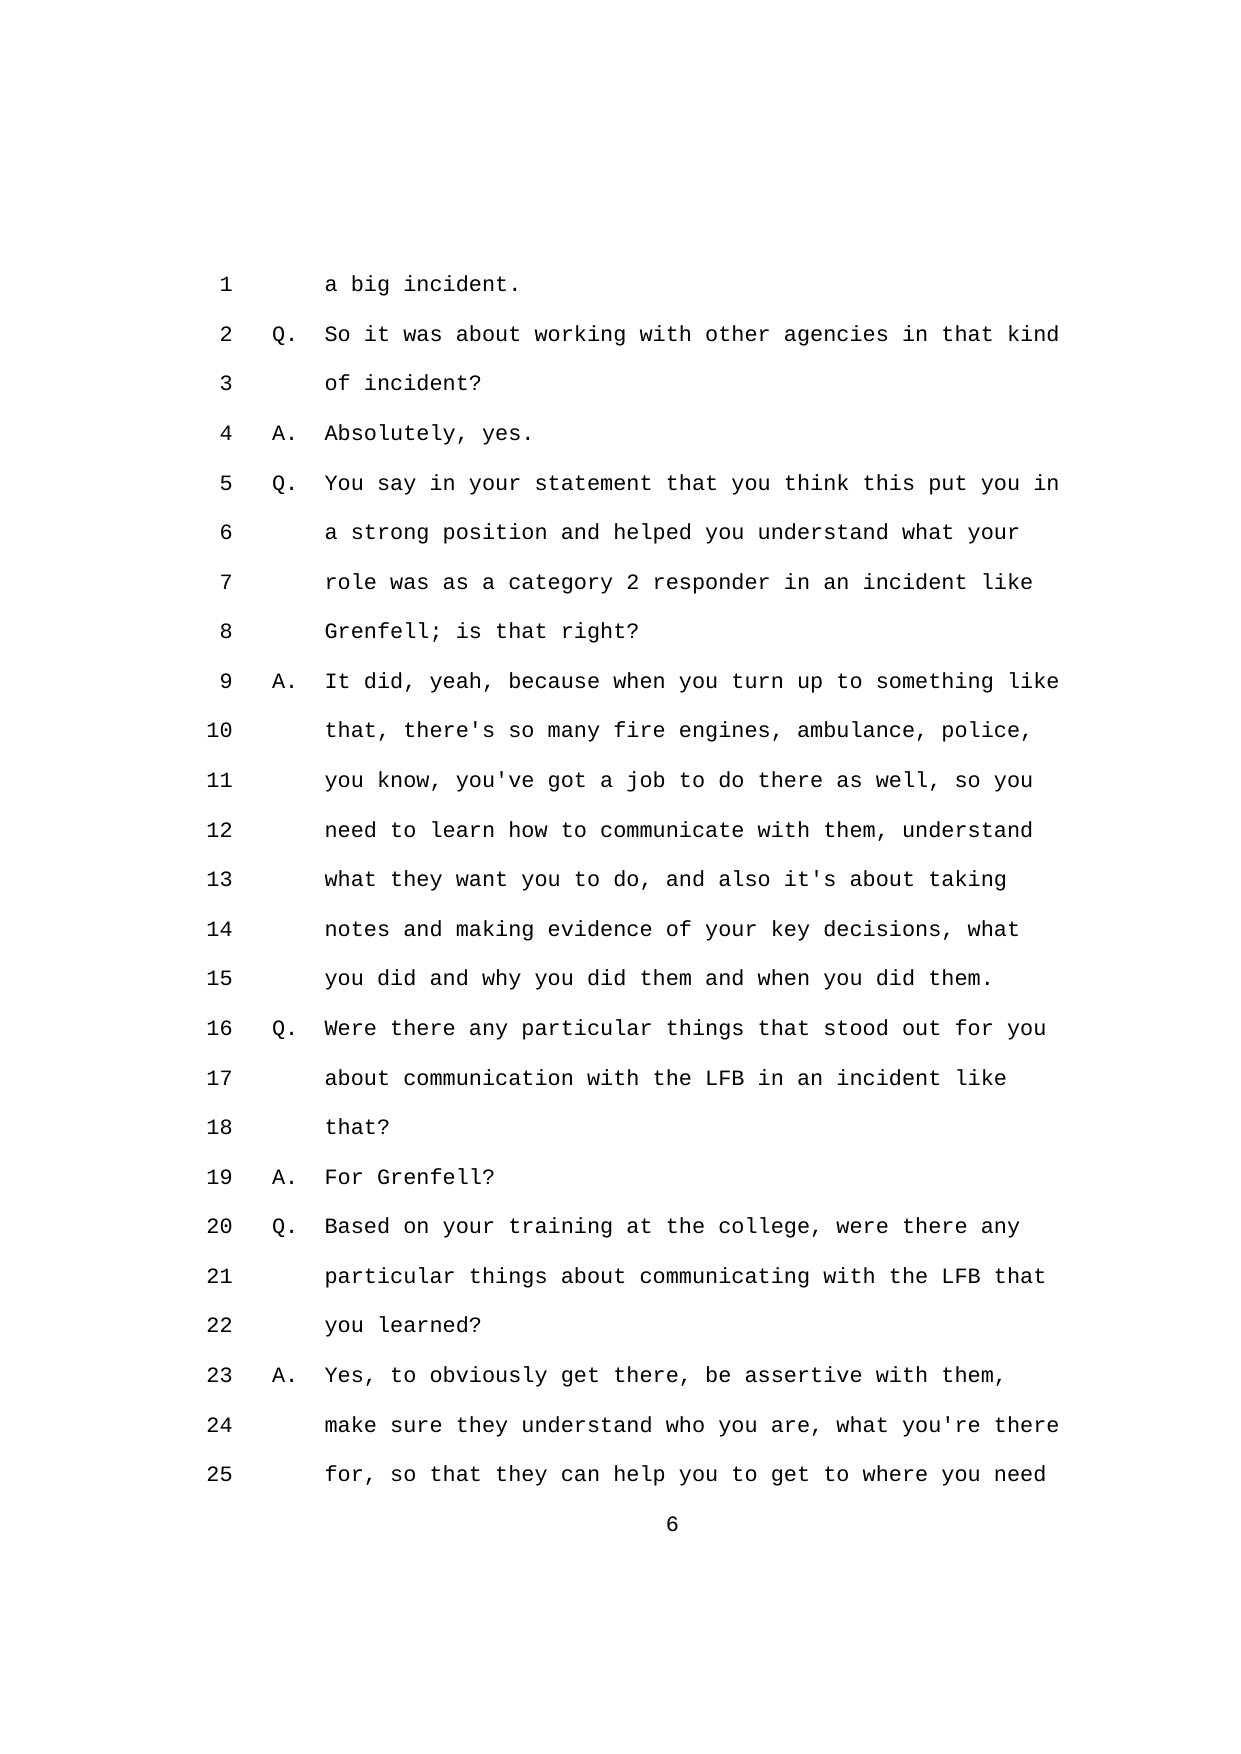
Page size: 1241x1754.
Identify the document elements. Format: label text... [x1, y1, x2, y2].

text 21 particular things about communicating with the LFB that [75, 1265, 1165, 1290]
text 20 Q. Based on your training at the college, were there any [75, 1215, 1165, 1240]
text 1 a big incident. [75, 273, 1165, 298]
text 17 about communication with the LFB in an incident like [75, 1067, 1165, 1091]
text 22 you learned? [75, 1314, 1165, 1339]
text 25 for, so that they can help you to get to where you need [75, 1463, 1165, 1488]
text 18 that? [75, 1116, 1165, 1141]
text 3 of incident? [75, 372, 1165, 397]
text 6 a strong position and helped you understand what your [75, 521, 1165, 546]
text 2 Q. So it was about working with other agencies in that kind [75, 323, 1165, 348]
text 12 need to learn how to communicate with them, understand [75, 819, 1165, 843]
text 16 Q. Were there any particular things that stood out for you [75, 1017, 1165, 1042]
text 11 you know, you've got a job to do there as well, so you [75, 769, 1165, 794]
text 13 what they want you to do, and also it's about taking [75, 868, 1165, 893]
text 10 that, there's so many fire engines, ambulance, police, [75, 719, 1165, 744]
text 7 role was as a category 2 responder in an incident like [75, 571, 1165, 596]
text 15 you did and why you did them and when you did them. [75, 967, 1165, 992]
text 19 A. For Grenfell? [75, 1166, 1165, 1191]
text 8 Grenfell; is that right? [75, 620, 1165, 645]
text 24 make sure they understand who you are, what you're there [75, 1414, 1165, 1438]
text 4 A. Absolutely, yes. [75, 422, 1165, 447]
text 9 A. It did, yeah, because when you turn up to something like [75, 670, 1165, 695]
text 14 notes and making evidence of your key decisions, what [75, 918, 1165, 943]
text 6 [75, 1513, 1165, 1538]
text 5 Q. You say in your statement that you think this put you in [75, 472, 1165, 496]
text 23 A. Yes, to obviously get there, be assertive with them, [75, 1364, 1165, 1389]
